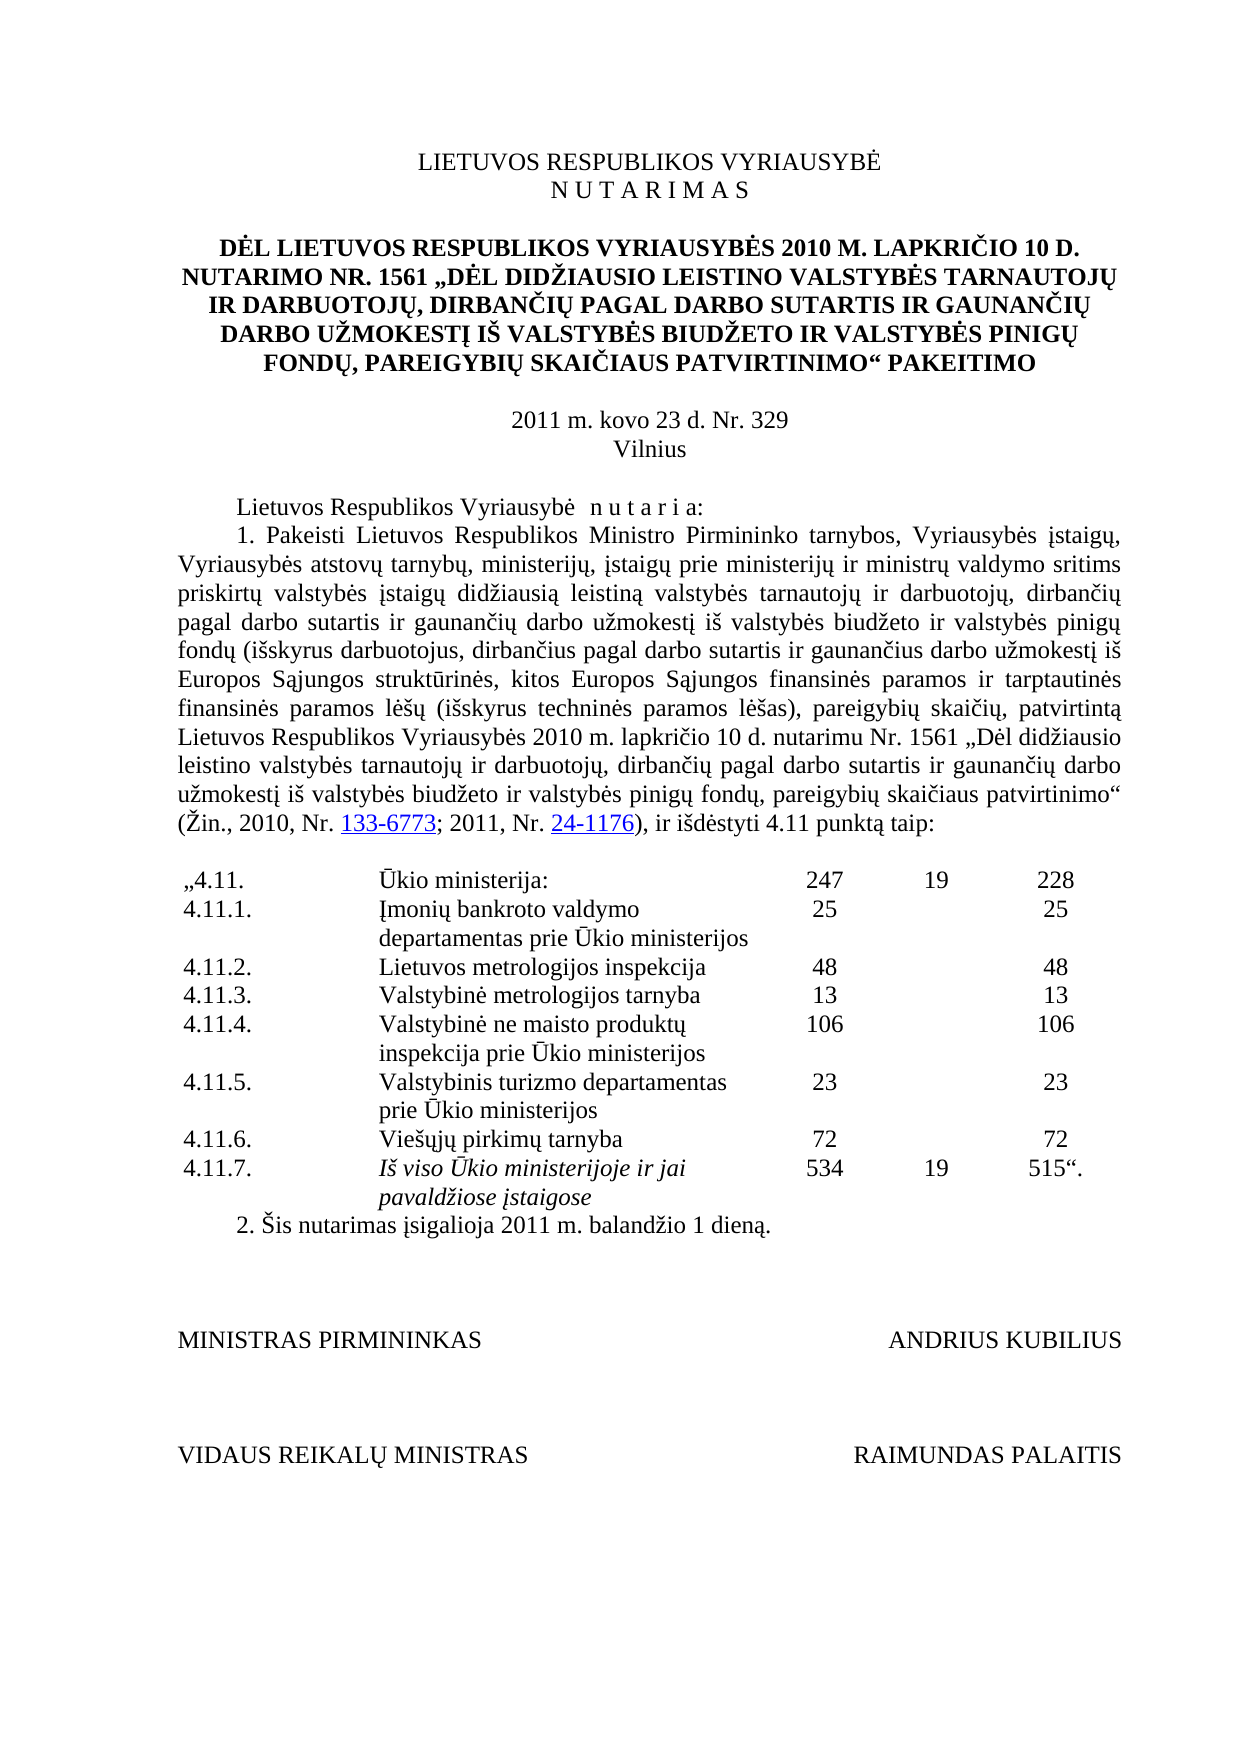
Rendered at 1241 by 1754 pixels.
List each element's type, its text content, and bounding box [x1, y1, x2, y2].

text VIDAUS REIKALŲ MINISTRAS RAIMUNDAS PALAITIS [177, 1441, 1122, 1469]
table_cell 106 [766, 1009, 883, 1067]
table_cell 72 [766, 1124, 883, 1153]
table_cell 72 [989, 1124, 1122, 1153]
table_cell 25 [989, 894, 1122, 952]
table_cell [883, 1067, 989, 1124]
table_cell Valstybinė ne maisto produktų inspekcija prie Ūkio ministerijos [373, 1009, 766, 1067]
table_cell 4.11.7. [177, 1153, 373, 1211]
table_cell 4.11.6. [177, 1124, 373, 1153]
text 1. Pakeisti Lietuvos Respublikos Ministro Pirmininko tarnybos, Vyriausybės įstaigų, Vyriausybės atstovų tarnybų, ministerijų, įstaigų prie ministerijų ir ministrų valdymo sritims priskirtų valstybės įstaigų didžiausią leistiną valstybės tarnautojų ir darbuotojų, dirbančių pagal darbo sutartis ir gaunančių darbo užmokestį iš valstybės biudžeto ir valstybės pinigų fondų (išskyrus darbuotojus, dirbančius pagal darbo sutartis ir gaunančius darbo užmokestį iš Europos Sąjungos struktūrinės, kitos Europos Sąjungos finansinės paramos ir tarptautinės finansinės paramos lėšų (išskyrus techninės paramos lėšas), pareigybių skaičių, patvirtintą Lietuvos Respublikos Vyriausybės 2010 m. lapkričio 10 d. nutarimu Nr. 1561 „Dėl didžiausio leistino valstybės tarnautojų ir darbuotojų, dirbančių pagal darbo sutartis ir gaunančių darbo užmokestį iš valstybės biudžeto ir valstybės pinigų fondų, pareigybių skaičiaus patvirtinimo“ (Žin., 2010, Nr. 133-6773; 2011, Nr. 24-1176), ir išdėstyti 4.11 punktą taip: [177, 521, 1122, 837]
table_cell 48 [989, 952, 1122, 981]
table_cell Viešųjų pirkimų tarnyba [373, 1124, 766, 1153]
table_cell 13 [989, 981, 1122, 1009]
table_cell 4.11.3. [177, 981, 373, 1009]
table_cell 4.11.1. [177, 894, 373, 952]
table_cell 23 [989, 1067, 1122, 1124]
table_cell 48 [766, 952, 883, 981]
table_header „4.11. [177, 866, 373, 894]
table_cell [883, 894, 989, 952]
text DĖL lietuvos respublikos vyriausybės 2010 m. LAPKRIČIO 10 d. nutarimo Nr. 1561 „DĖL DIDŽIAUSIO LEISTINO VALSTYBĖS TARNAUTOJŲ IR DARBUOTOJŲ, DIRBANČIŲ PAGAL DARBO SUTARTIS IR GAUNANČIŲ DARBO UŽMOKESTĮ IŠ VALSTYBĖS BIUDŽETO IR VALSTYBĖS PINIGŲ FONDŲ, PAREIGYBIŲ SKAIČIAUS PATVIRTINIMO“ pakeitimo [177, 233, 1122, 377]
table_cell 4.11.4. [177, 1009, 373, 1067]
table_cell [883, 1124, 989, 1153]
table_cell 515“. [989, 1153, 1122, 1211]
table_cell 23 [766, 1067, 883, 1124]
text Lietuvos Respublikos Vyriausybė nutaria: [177, 492, 1122, 521]
table_header 228 [989, 866, 1122, 894]
table_cell 13 [766, 981, 883, 1009]
table_cell 4.11.5. [177, 1067, 373, 1124]
table_cell 534 [766, 1153, 883, 1211]
table_cell [883, 952, 989, 981]
table_header 247 [766, 866, 883, 894]
table_cell 19 [883, 1153, 989, 1211]
table_header 19 [883, 866, 989, 894]
text MINISTRAS PIRMININKAS ANDRIUS KUBILIUS [177, 1326, 1122, 1354]
table_cell [883, 1009, 989, 1067]
table_cell 106 [989, 1009, 1122, 1067]
text 2. Šis nutarimas įsigalioja 2011 m. balandžio 1 dieną. [177, 1211, 1122, 1239]
table_cell 25 [766, 894, 883, 952]
table_cell Valstybinė metrologijos tarnyba [373, 981, 766, 1009]
text Lietuvos Respublikos Vyriausybė [177, 147, 1122, 176]
table_cell Valstybinis turizmo departamentas prie Ūkio ministerijos [373, 1067, 766, 1124]
table_cell Lietuvos metrologijos inspekcija [373, 952, 766, 981]
table_cell 4.11.2. [177, 952, 373, 981]
table_header Ūkio ministerija: [373, 866, 766, 894]
text Vilnius [177, 434, 1122, 463]
text 2011 m. kovo 23 d. Nr. 329 [177, 406, 1122, 434]
table_cell [883, 981, 989, 1009]
table_cell Įmonių bankroto valdymo departamentas prie Ūkio ministerijos [373, 894, 766, 952]
table_cell Iš viso Ūkio ministerijoje ir jai pavaldžiose įstaigose [373, 1153, 766, 1211]
text NUTARIMAS [177, 176, 1122, 204]
